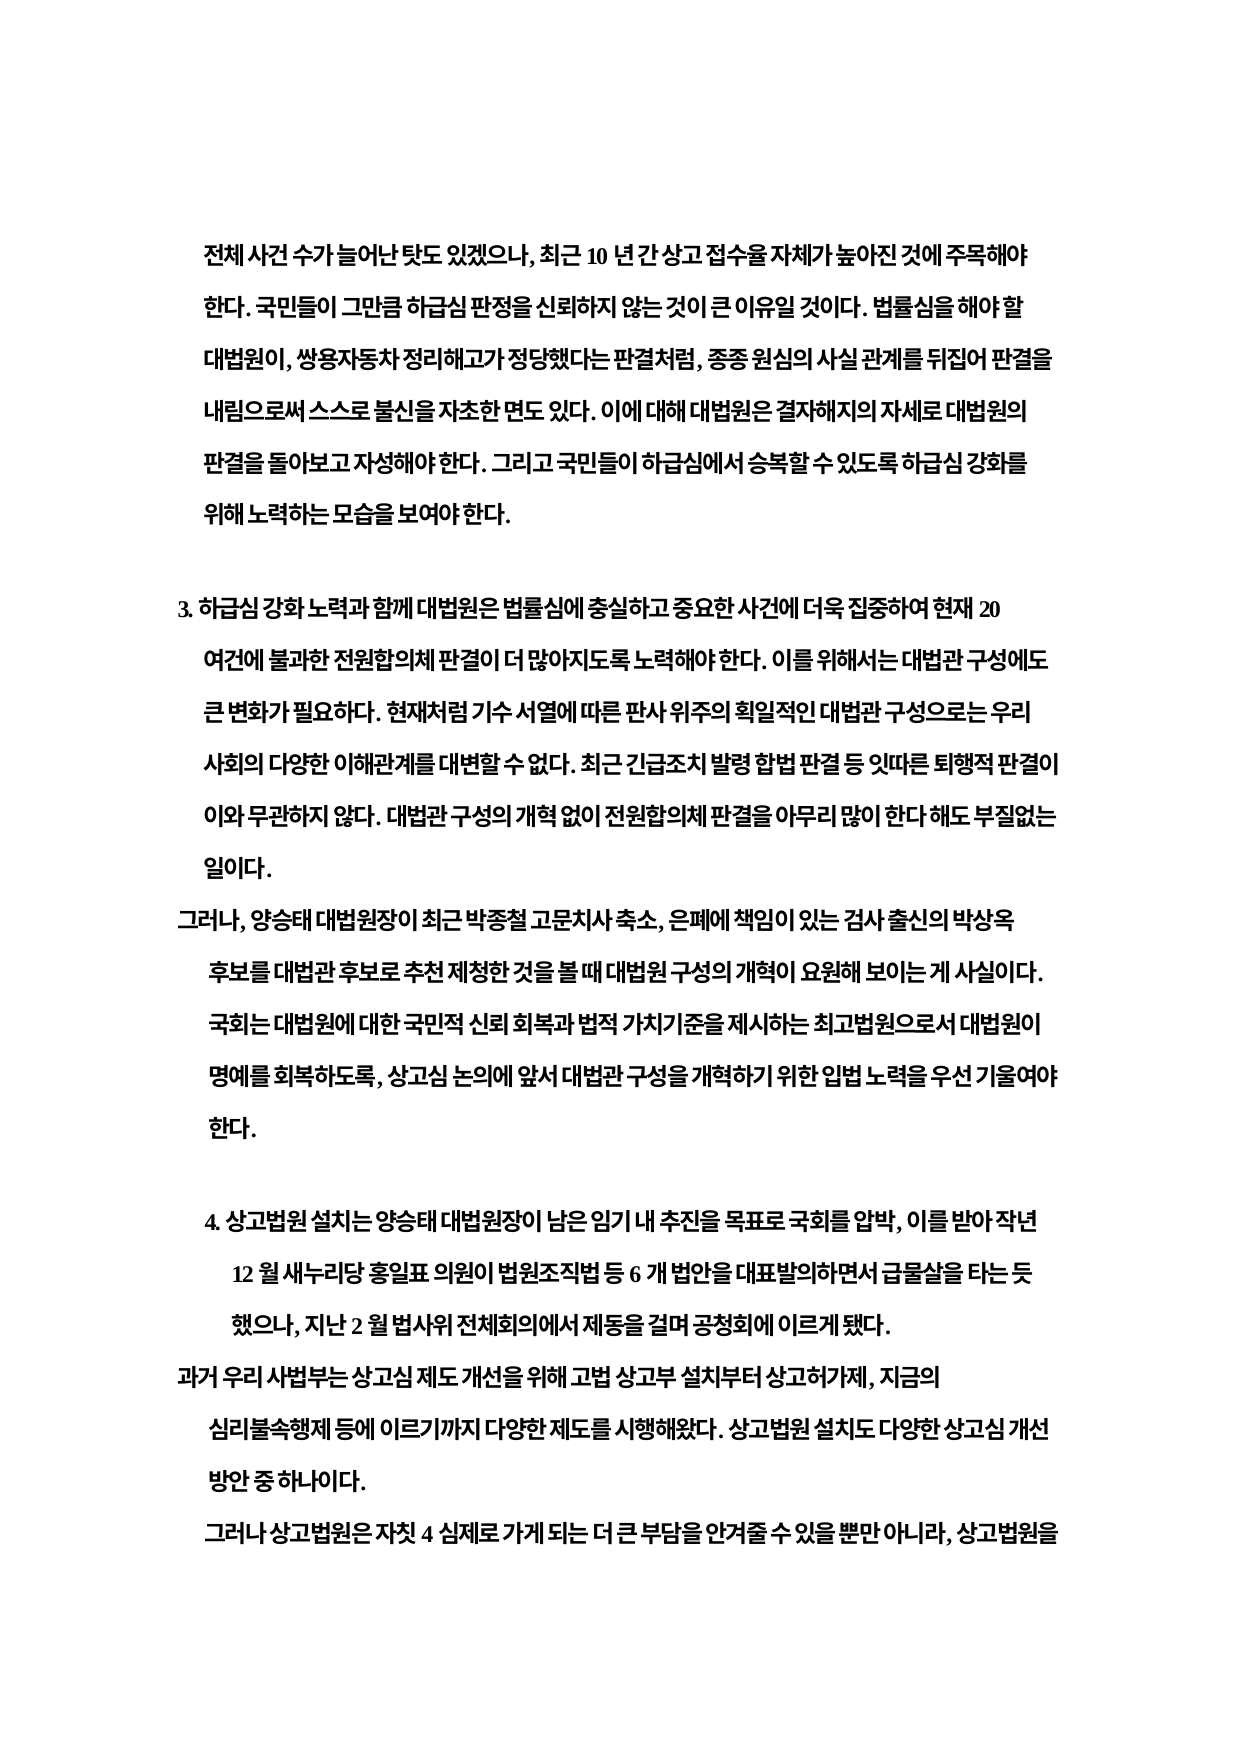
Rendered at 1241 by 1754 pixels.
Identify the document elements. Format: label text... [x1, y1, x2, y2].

text 그러나 상고법원은 자칫 4심제로 가게 되는 더 큰 부담을 안겨줄 수 있을 뿐만 아니라, 상고법원을 [204, 1514, 1063, 1549]
text 그러나, 양승태 대법원장이 최근 박종철 고문치사 축소, 은폐에 책임이 있는 검사 출신의 박상옥 후보를 대법관 후보로 추천 제청한 것을 볼 때 대법원 구성의 개혁이 요원해 보이는 게 사실이다. 국회는 대법원에 대한 국민적 신뢰 회복과 법적 가치기준을 제시하는 최고법원으로서 대법원이 명예를 회복하도록, 상고심 논의에 앞서 대법관 구성을 개혁하기 위한 입법 노력을 우선 기울여야 한다. [177, 901, 1063, 1144]
text 전체 사건 수가 늘어난 탓도 있겠으나, 최근 10년 간 상고 접수율 자체가 높아진 것에 주목해야 한다. 국민들이 그만큼 하급심 판정을 신뢰하지 않는 것이 큰 이유일 것이다. 법률심을 해야 할 대법원이, 쌍용자동차 정리해고가 정당했다는 판결처럼, 종종 원심의 사실 관계를 뒤집어 판결을 내림으로써 스스로 불신을 자초한 면도 있다. 이에 대해 대법원은 결자해지의 자세로 대법원의 판결을 돌아보고 자성해야 한다. 그리고 국민들이 하급심에서 승복할 수 있도록 하급심 강화를 위해 노력하는 모습을 보여야 한다. [177, 236, 1063, 531]
text 4. 상고법원 설치는 양승태 대법원장이 남은 임기 내 추진을 목표로 국회를 압박, 이를 받아 작년 12월 새누리당 홍일표 의원이 법원조직법 등 6개 법안을 대표발의하면서 급물살을 타는 듯 했으나, 지난 2월 법사위 전체회의에서 제동을 걸며 공청회에 이르게 됐다. [204, 1203, 1063, 1341]
text 과거 우리 사법부는 상고심 제도 개선을 위해 고법 상고부 설치부터 상고허가제, 지금의 심리불속행제 등에 이르기까지 다양한 제도를 시행해왔다. 상고법원 설치도 다양한 상고심 개선 방안 중 하나이다. [177, 1358, 1063, 1497]
text 3. 하급심 강화 노력과 함께 대법원은 법률심에 충실하고 중요한 사건에 더욱 집중하여 현재 20여건에 불과한 전원합의체 판결이 더 많아지도록 노력해야 한다. 이를 위해서는 대법관 구성에도 큰 변화가 필요하다. 현재처럼 기수 서열에 따른 판사 위주의 획일적인 대법관 구성으로는 우리 사회의 다양한 이해관계를 대변할 수 없다. 최근 긴급조치 발령 합법 판결 등 잇따른 퇴행적 판결이 이와 무관하지 않다. 대법관 구성의 개혁 없이 전원합의체 판결을 아무리 많이 한다 해도 부질없는 일이다. [177, 589, 1063, 884]
